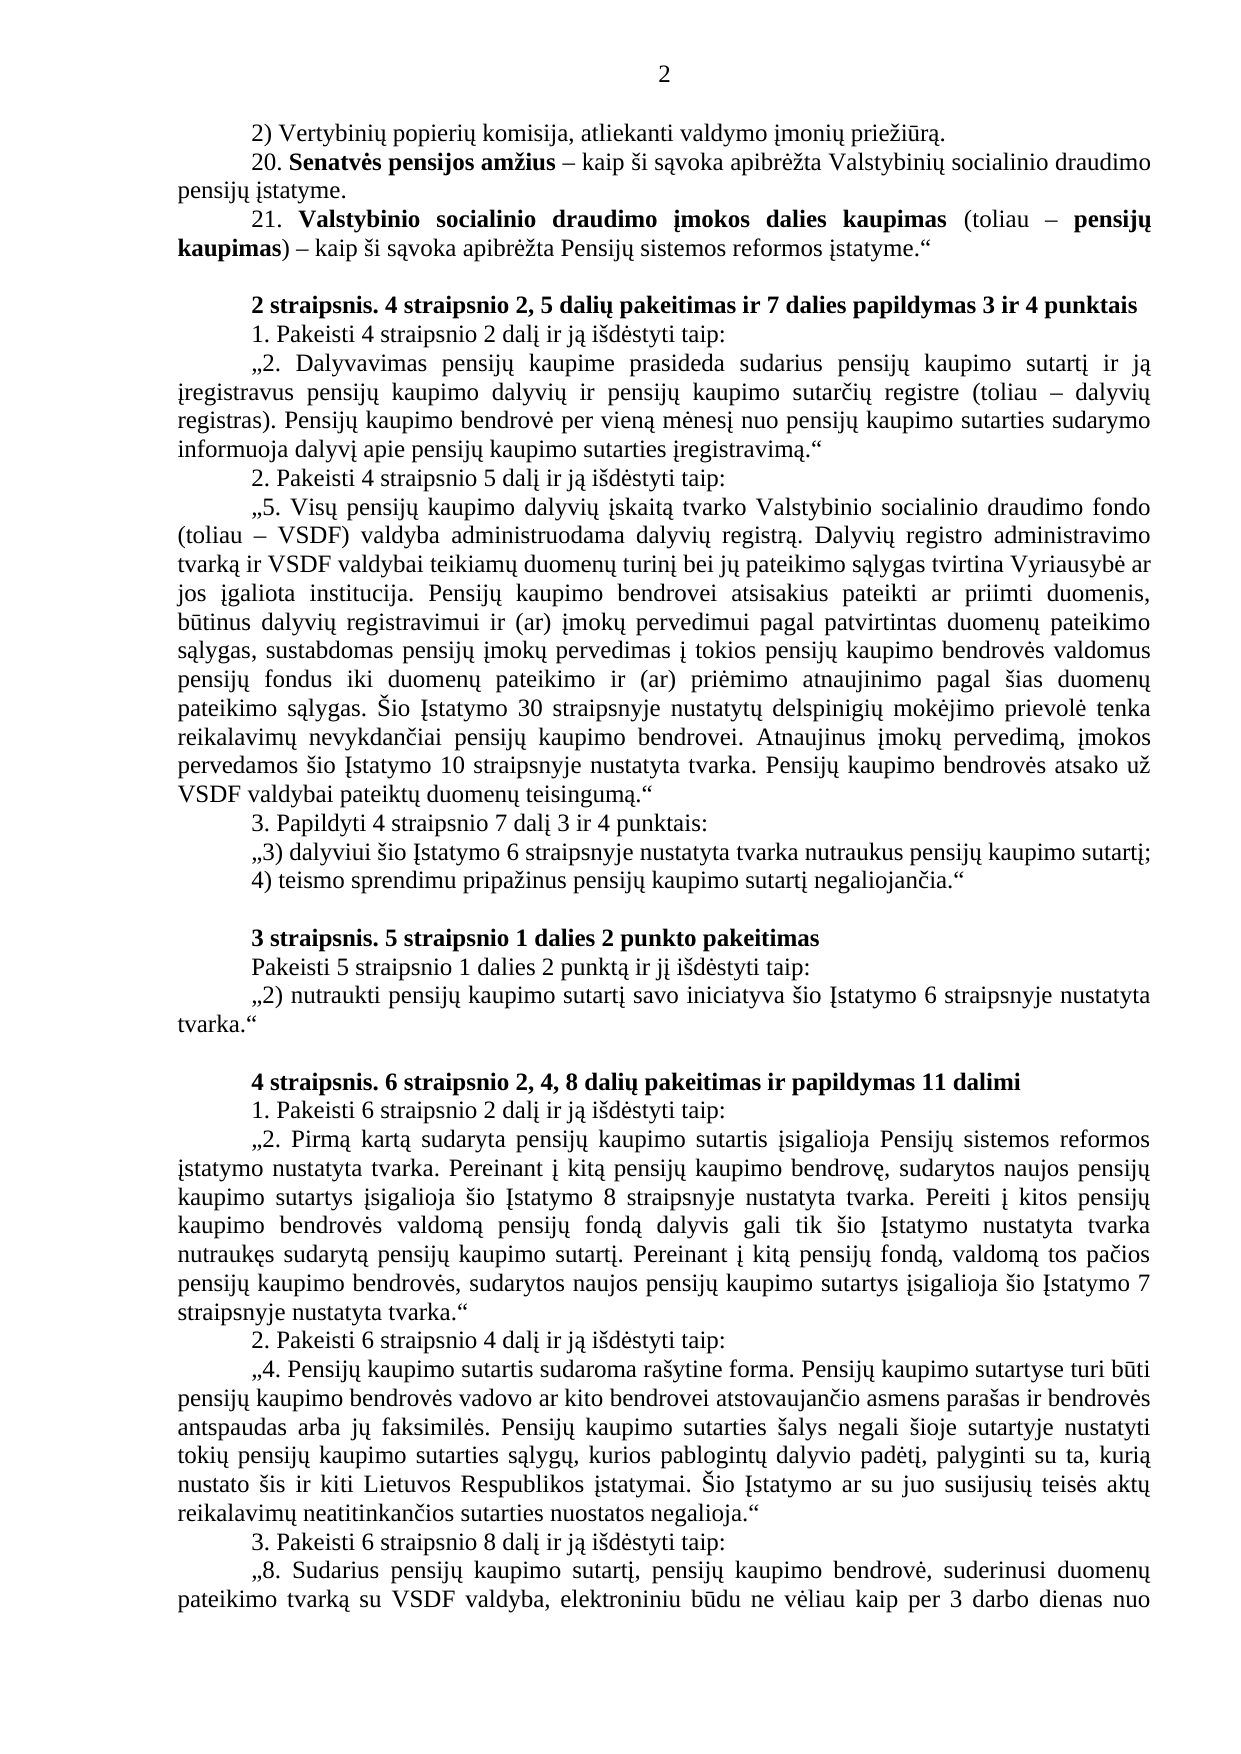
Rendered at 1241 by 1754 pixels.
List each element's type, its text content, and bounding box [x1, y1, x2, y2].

text 2) Vertybinių popierių komisija, atliekanti valdymo įmonių priežiūrą. [177, 118, 1152, 147]
text „5. Visų pensijų kaupimo dalyvių įskaitą tvarko Valstybinio socialinio draudimo fondo (toliau – VSDF) valdyba administruodama dalyvių registrą. Dalyvių registro administravimo tvarką ir VSDF valdybai teikiamų duomenų turinį bei jų pateikimo sąlygas tvirtina Vyriausybė ar jos įgaliota institucija. Pensijų kaupimo bendrovei atsisakius pateikti ar priimti duomenis, būtinus dalyvių registravimui ir (ar) įmokų pervedimui pagal patvirtintas duomenų pateikimo sąlygas, sustabdomas pensijų įmokų pervedimas į tokios pensijų kaupimo bendrovės valdomus pensijų fondus iki duomenų pateikimo ir (ar) priėmimo atnaujinimo pagal šias duomenų pateikimo sąlygas. Šio Įstatymo 30 straipsnyje nustatytų delspinigių mokėjimo prievolė tenka reikalavimų nevykdančiai pensijų kaupimo bendrovei. Atnaujinus įmokų pervedimą, įmokos pervedamos šio Įstatymo 10 straipsnyje nustatyta tvarka. Pensijų kaupimo bendrovės atsako už VSDF valdybai pateiktų duomenų teisingumą.“ [177, 492, 1152, 808]
text „4. Pensijų kaupimo sutartis sudaroma rašytine forma. Pensijų kaupimo sutartyse turi būti pensijų kaupimo bendrovės vadovo ar kito bendrovei atstovaujančio asmens parašas ir bendrovės antspaudas arba jų faksimilės. Pensijų kaupimo sutarties šalys negali šioje sutartyje nustatyti tokių pensijų kaupimo sutarties sąlygų, kurios pablogintų dalyvio padėtį, palyginti su ta, kurią nustato šis ir kiti Lietuvos Respublikos įstatymai. Šio Įstatymo ar su juo susijusių teisės aktų reikalavimų neatitinkančios sutarties nuostatos negalioja.“ [177, 1354, 1152, 1527]
text „2. Pirmą kartą sudaryta pensijų kaupimo sutartis įsigalioja Pensijų sistemos reformos įstatymo nustatyta tvarka. Pereinant į kitą pensijų kaupimo bendrovę, sudarytos naujos pensijų kaupimo sutartys įsigalioja šio Įstatymo 8 straipsnyje nustatyta tvarka. Pereiti į kitos pensijų kaupimo bendrovės valdomą pensijų fondą dalyvis gali tik šio Įstatymo nustatyta tvarka nutraukęs sudarytą pensijų kaupimo sutartį. Pereinant į kitą pensijų fondą, valdomą tos pačios pensijų kaupimo bendrovės, sudarytos naujos pensijų kaupimo sutartys įsigalioja šio Įstatymo 7 straipsnyje nustatyta tvarka.“ [177, 1124, 1152, 1326]
text 4) teismo sprendimu pripažinus pensijų kaupimo sutartį negaliojančia.“ [177, 866, 1152, 894]
text 2. Pakeisti 4 straipsnio 5 dalį ir ją išdėstyti taip: [177, 463, 1152, 492]
text „2) nutraukti pensijų kaupimo sutartį savo iniciatyva šio Įstatymo 6 straipsnyje nustatyta tvarka.“ [177, 981, 1152, 1038]
text 2. Pakeisti 6 straipsnio 4 dalį ir ją išdėstyti taip: [177, 1326, 1152, 1354]
text 21. Valstybinio socialinio draudimo įmokos dalies kaupimas (toliau – pensijų kaupimas) – kaip ši sąvoka apibrėžta Pensijų sistemos reformos įstatyme.“ [177, 204, 1152, 262]
text 3. Papildyti 4 straipsnio 7 dalį 3 ir 4 punktais: [177, 808, 1152, 837]
text 2 straipsnis. 4 straipsnio 2, 5 dalių pakeitimas ir 7 dalies papildymas 3 ir 4 punktais [177, 291, 1152, 319]
text „8. Sudarius pensijų kaupimo sutartį, pensijų kaupimo bendrovė, suderinusi duomenų pateikimo tvarką su VSDF valdyba, elektroniniu būdu ne vėliau kaip per 3 darbo dienas nuo [177, 1556, 1152, 1613]
text 1. Pakeisti 6 straipsnio 2 dalį ir ją išdėstyti taip: [177, 1096, 1152, 1124]
text 4 straipsnis. 6 straipsnio 2, 4, 8 dalių pakeitimas ir papildymas 11 dalimi [177, 1067, 1152, 1096]
text Pakeisti 5 straipsnio 1 dalies 2 punktą ir jį išdėstyti taip: [177, 952, 1152, 981]
text 1. Pakeisti 4 straipsnio 2 dalį ir ją išdėstyti taip: [177, 319, 1152, 348]
text „2. Dalyvavimas pensijų kaupime prasideda sudarius pensijų kaupimo sutartį ir ją įregistravus pensijų kaupimo dalyvių ir pensijų kaupimo sutarčių registre (toliau – dalyvių registras). Pensijų kaupimo bendrovė per vieną mėnesį nuo pensijų kaupimo sutarties sudarymo informuoja dalyvį apie pensijų kaupimo sutarties įregistravimą.“ [177, 348, 1152, 463]
text „3) dalyviui šio Įstatymo 6 straipsnyje nustatyta tvarka nutraukus pensijų kaupimo sutartį; [177, 837, 1152, 866]
text 20. Senatvės pensijos amžius – kaip ši sąvoka apibrėžta Valstybinių socialinio draudimo pensijų įstatyme. [177, 147, 1152, 204]
text 3. Pakeisti 6 straipsnio 8 dalį ir ją išdėstyti taip: [177, 1527, 1152, 1556]
text 3 straipsnis. 5 straipsnio 1 dalies 2 punkto pakeitimas [177, 923, 1152, 952]
